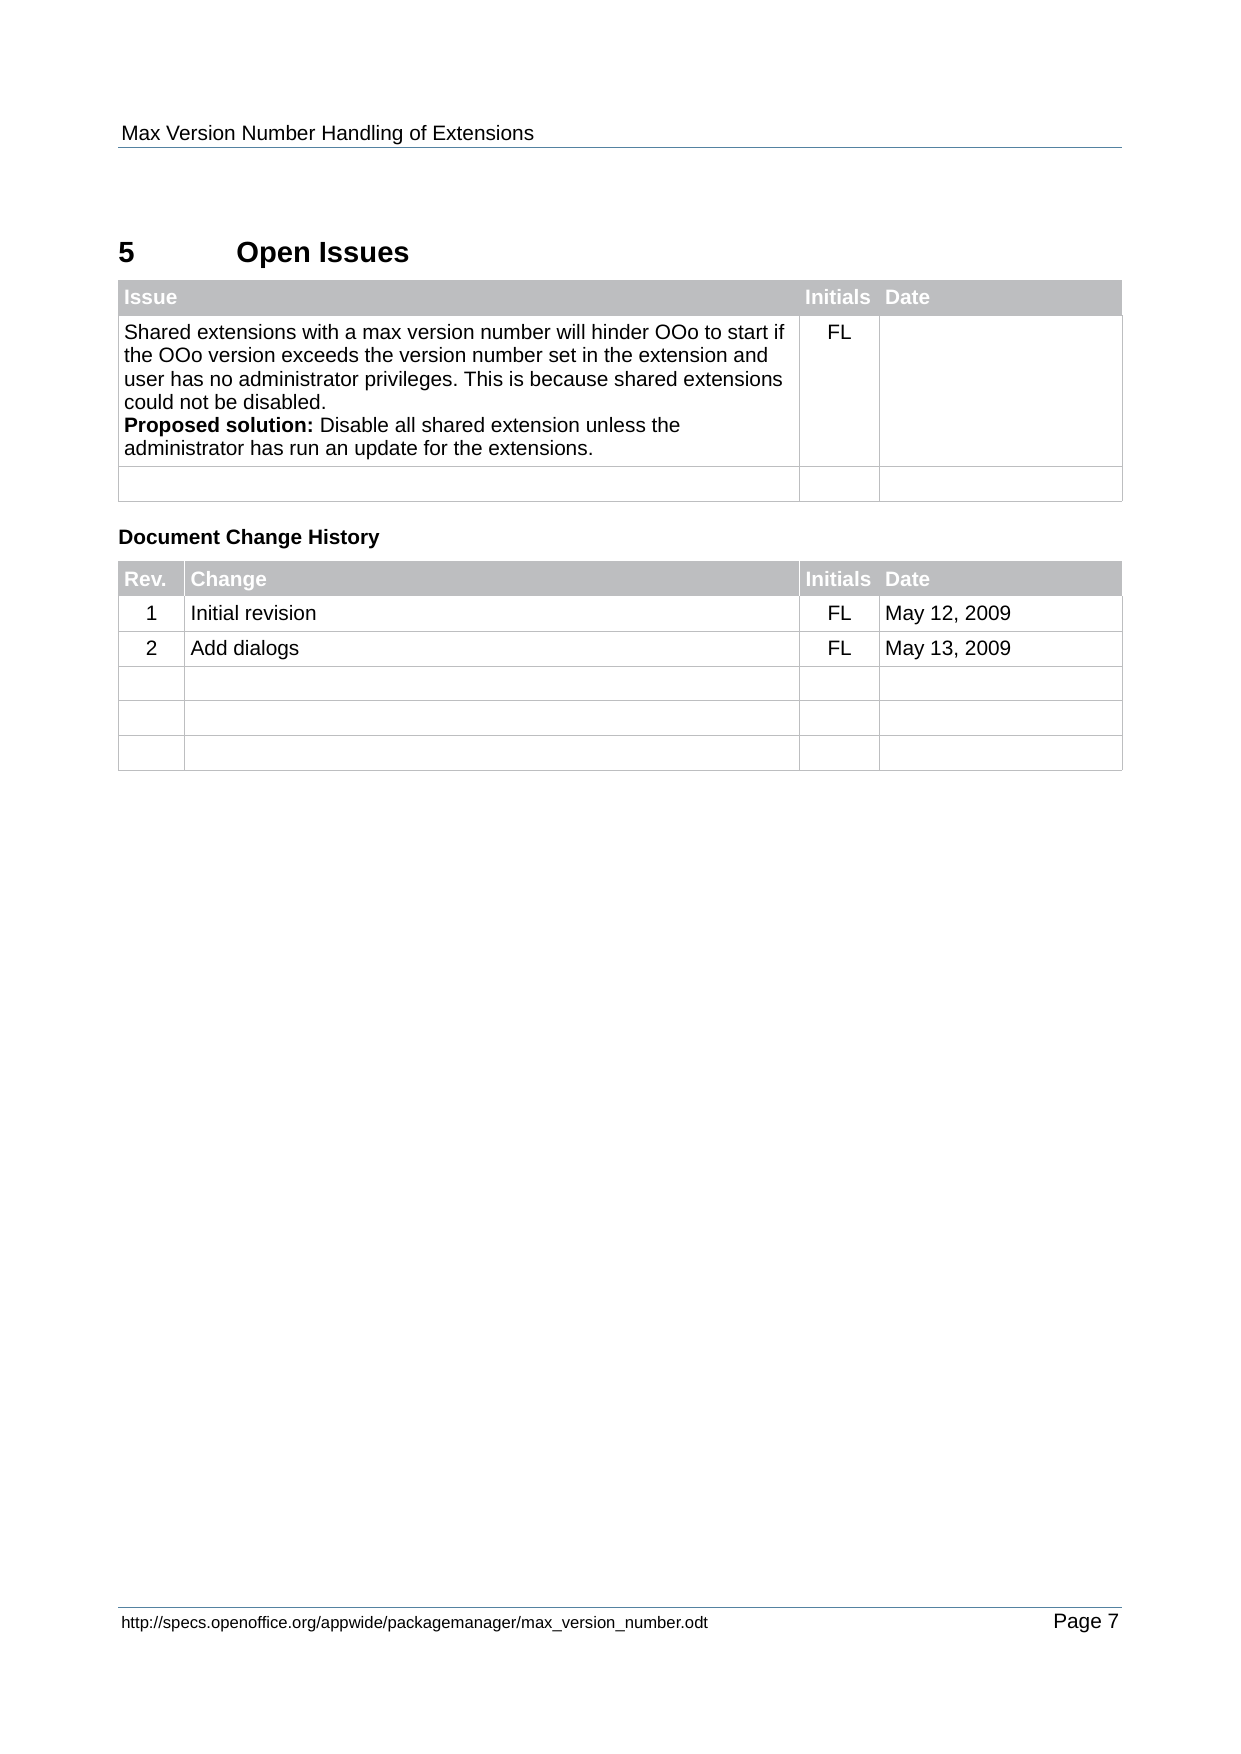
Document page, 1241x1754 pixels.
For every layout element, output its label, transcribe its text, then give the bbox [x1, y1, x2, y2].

table_cell [185, 667, 799, 700]
table_cell [880, 701, 1122, 735]
table_cell [880, 736, 1122, 770]
table_cell [800, 736, 879, 770]
table_cell <Format: Dec 31, 2000> [880, 316, 1122, 466]
table_cell FL [800, 316, 879, 466]
table_header Date [879, 561, 1122, 596]
subtitle Document Change History [118, 526, 1122, 549]
table_cell [880, 667, 1122, 700]
table_cell [185, 701, 799, 735]
table_cell [185, 736, 799, 770]
table_cell [800, 467, 879, 501]
table_cell Add dialogs [185, 632, 799, 666]
table_cell May 13, 2009 [880, 632, 1122, 666]
table_cell <...> [119, 467, 799, 501]
table_cell 2 [119, 632, 184, 666]
table_cell [119, 701, 184, 735]
table_header Initials [800, 561, 879, 596]
table_header Initials [799, 280, 879, 315]
table_cell May 12, 2009 [880, 596, 1122, 631]
table_cell 1 [119, 596, 184, 631]
table_cell Initial revision [185, 596, 799, 631]
table_cell Shared extensions with a max version number will hinder OOo to start if the OOo version exceeds the version number set in the extension and user has no administrator privileges. This is because shared extensions could not be disabled. Proposed solution: Disable all shared extension unless the administrator has run an update for the extensions. [119, 316, 799, 466]
table_header Date [879, 280, 1122, 315]
table_cell FL [800, 632, 879, 666]
table_cell [119, 736, 184, 770]
table_header Issue [118, 280, 799, 315]
table_cell [800, 701, 879, 735]
table_cell [880, 467, 1122, 501]
table_cell [119, 667, 184, 700]
table_header Change [185, 561, 799, 596]
table_cell FL [800, 596, 879, 631]
table_cell [800, 667, 879, 700]
table_header Rev. [118, 561, 184, 596]
subtitle Open Issues [118, 236, 1122, 268]
